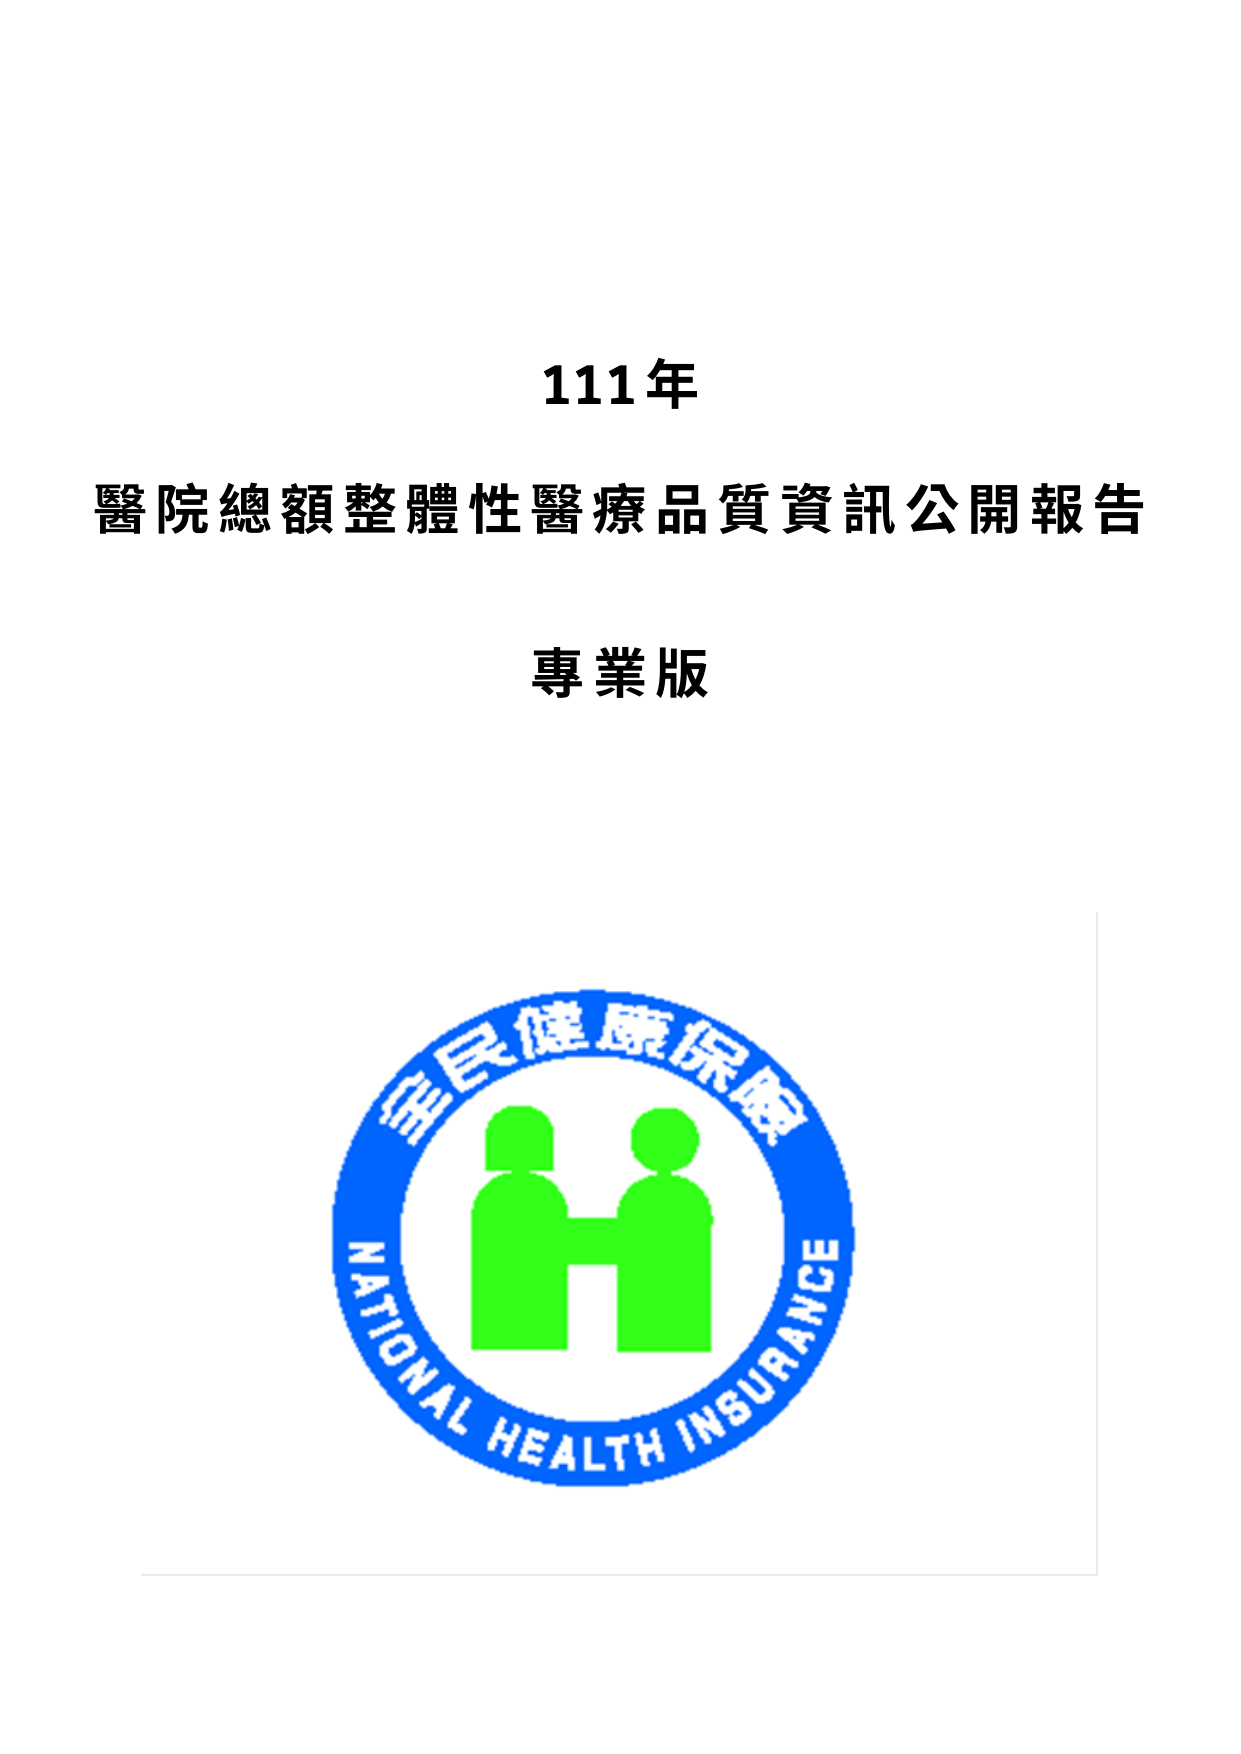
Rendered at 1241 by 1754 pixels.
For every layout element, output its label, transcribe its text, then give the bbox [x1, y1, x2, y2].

text 專業版 [64, 597, 1151, 722]
text 醫院總額整體性醫療品質資訊公開報告 [64, 433, 1151, 558]
text 111年 [89, 308, 1151, 433]
